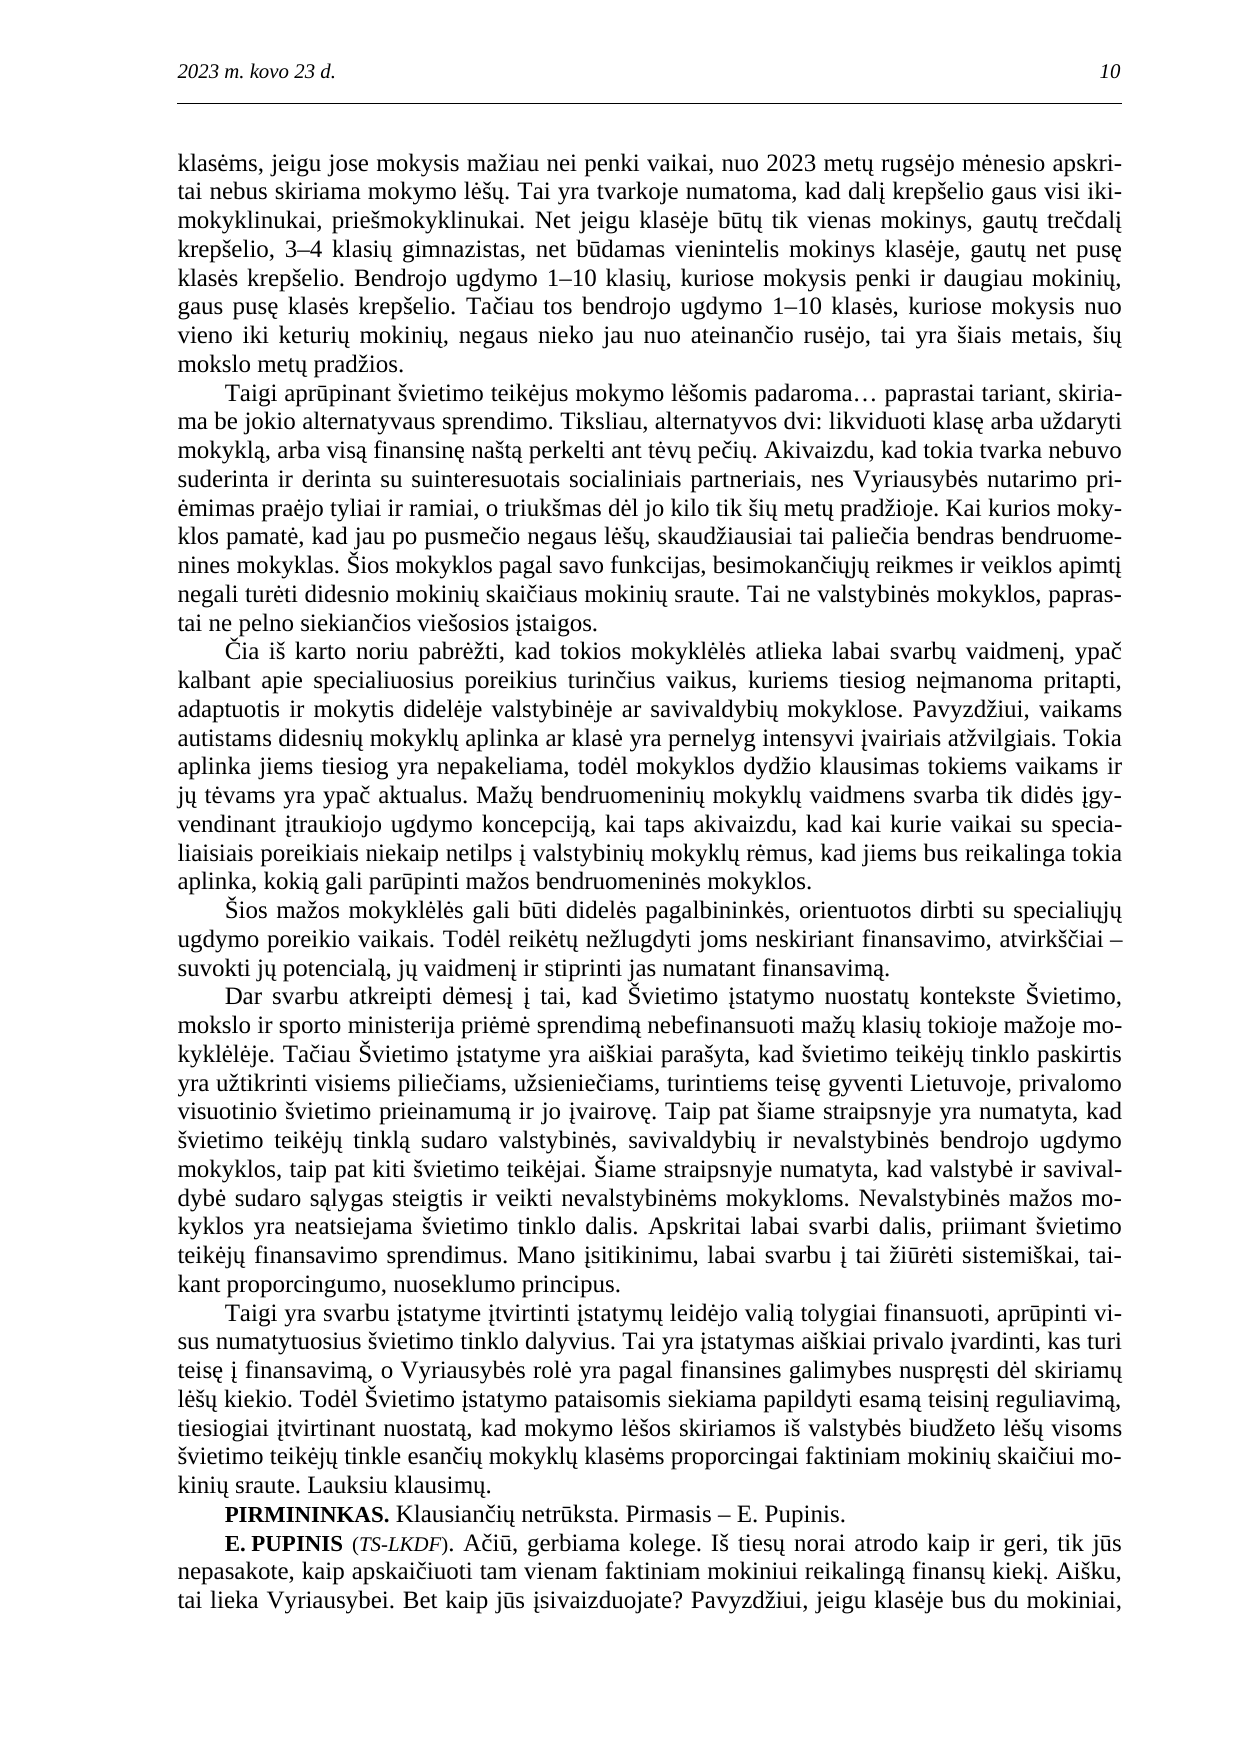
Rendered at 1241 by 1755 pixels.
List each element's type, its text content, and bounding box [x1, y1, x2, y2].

text Šios ma­žos mo­kyk­lė­lės ga­li bū­ti di­de­lės pa­gal­bi­nin­kės, orien­tuo­tos dirb­ti su spe­cia­lių­jų ug­dy­mo po­rei­kio vai­kais. To­dėl rei­kė­tų ne­žlug­dy­ti joms ne­ski­riant fi­nan­sa­vi­mo, at­virkš­čiai – su­vok­ti jų po­ten­cia­lą, jų vaid­me­nį ir stip­rin­ti jas nu­ma­tant fi­nan­sa­vi­mą. [177, 895, 1122, 981]
text Dar svar­bu at­kreip­ti dė­me­sį į tai, kad Švie­ti­mo įsta­ty­mo nuo­sta­tų kon­teks­te Švie­ti­mo, moks­lo ir spor­to mi­nis­te­ri­ja pri­ėmė spren­di­mą ne­be­fi­nan­suo­ti ma­žų kla­sių to­kio­je ma­žo­je mo­kyk­lė­lė­je. Ta­čiau Švie­ti­mo įsta­ty­me yra aiš­kiai pa­ra­šy­ta, kad švie­ti­mo tei­kė­jų tin­klo pa­skir­tis yra už­tik­rin­ti vi­siems pi­lie­čiams, už­sie­nie­čiams, tu­rin­tiems tei­sę gy­ven­ti Lie­tu­vo­je, pri­va­lo­mo vi­suo­ti­nio švie­ti­mo pri­ei­na­mu­mą ir jo įvai­ro­vę. Taip pat šia­me straips­ny­je yra nu­ma­ty­ta, kad švie­ti­mo tei­kė­jų tin­klą su­da­ro vals­ty­bi­nės, sa­vi­val­dy­bių ir ne­vals­ty­bi­nės ben­dro­jo ug­dy­mo mo­kyk­los, taip pat ki­ti švie­ti­mo tei­kė­jai. Šia­me straips­ny­je nu­ma­ty­ta, kad vals­ty­bė ir sa­vi­val­dy­bė su­da­ro są­ly­gas steig­tis ir veik­ti ne­vals­ty­bi­nėms mo­kyk­loms. Ne­vals­ty­bi­nės ma­žos mo­kyk­los yra ne­at­sie­ja­ma švie­ti­mo tin­klo da­lis. Ap­skri­tai la­bai svar­bi da­lis, pri­imant švie­ti­mo tei­kė­jų fi­nan­sa­vi­mo spren­di­mus. Ma­no įsi­ti­ki­ni­mu, la­bai svar­bu į tai žiū­rė­ti sis­te­miš­kai, tai­kant pro­por­cin­gu­mo, nuo­sek­lu­mo prin­ci­pus. [177, 981, 1122, 1298]
text kla­sėms, jei­gu jo­se mo­ky­sis ma­žiau nei pen­ki vai­kai, nuo 2023 me­tų rug­sė­jo mė­ne­sio ap­skri­tai ne­bus ski­ria­ma mo­ky­mo lė­šų. Tai yra tvar­ko­je nu­ma­to­ma, kad da­lį krep­še­lio gaus vi­si iki­mo­kyk­li­nu­kai, prieš­mo­kyk­li­nu­kai. Net jei­gu kla­sė­je bū­tų tik vie­nas mo­ki­nys, gau­tų treč­da­lį krep­še­lio, 3–4 kla­sių gim­na­zis­tas, net bū­da­mas vie­nin­te­lis mo­ki­nys kla­sė­je, gau­tų net pu­sę kla­sės krep­še­lio. Ben­dro­jo ug­dy­mo 1–10 kla­sių, ku­rio­se mo­ky­sis pen­ki ir dau­giau mo­ki­nių, gaus pu­sę kla­sės krep­še­lio. Ta­čiau tos ben­dro­jo ug­dy­mo 1–10 kla­sės, ku­rio­se mo­ky­sis nuo vie­no iki ke­tu­rių mo­ki­nių, ne­gaus nie­ko jau nuo at­ei­nan­čio ru­sė­jo, tai yra šiais me­tais, šių moks­lo me­tų pra­džios. [177, 148, 1122, 378]
text PIRMININKAS. Klau­sian­čių ne­trūks­ta. Pir­ma­sis – E. Pu­pi­nis. [177, 1499, 1122, 1528]
text Tai­gi yra svar­bu įsta­ty­me įtvir­tin­ti įsta­ty­mų lei­dė­jo va­lią to­ly­giai fi­nan­suo­ti, ap­rū­pin­ti vi­sus nu­ma­ty­tuo­sius švie­ti­mo tin­klo da­ly­vius. Tai yra įsta­ty­mas aiš­kiai pri­va­lo įvar­din­ti, kas tu­ri tei­sę į fi­nan­sa­vi­mą, o Vy­riau­sy­bės ro­lė yra pa­gal fi­nan­si­nes ga­li­my­bes nu­spręs­ti dėl ski­ria­mų lė­šų kie­kio. To­dėl Švie­ti­mo įsta­ty­mo pa­tai­so­mis sie­kia­ma pa­pil­dy­ti esa­mą tei­si­nį re­gu­lia­vi­mą, tie­sio­giai įtvir­ti­nant nuo­sta­tą, kad mo­ky­mo lė­šos ski­ria­mos iš vals­ty­bės biu­dže­to lė­šų vi­soms švie­ti­mo tei­kė­jų tin­kle esan­čių mo­kyk­lų kla­sėms pro­por­cin­gai fak­ti­niam mo­ki­nių skai­čiui mo­ki­nių srau­te. Lauk­siu klau­si­mų. [177, 1298, 1122, 1499]
text E. PUPINIS (TS-LKDF). Ačiū, ger­bia­ma ko­le­ge. Iš tie­sų no­rai at­ro­do kaip ir ge­ri, tik jūs ne­pa­sa­ko­te, kaip ap­skai­čiuo­ti tam vie­nam fak­ti­niam mo­ki­niui rei­ka­lin­gą fi­nan­sų kie­kį. Aiš­ku, tai lie­ka Vy­riau­sy­bei. Bet kaip jūs įsi­vaiz­duo­ja­te? Pa­vyz­džiui, jei­gu kla­sė­je bus du mo­ki­niai, [177, 1528, 1122, 1614]
text Čia iš kar­to no­riu pa­brėž­ti, kad to­kios mo­kyk­lė­lės at­lie­ka la­bai svar­bų vaid­me­nį, ypač kal­bant apie spe­cia­liuo­sius po­rei­kius tu­rin­čius vai­kus, ku­riems tie­siog ne­įma­no­ma pri­tap­ti, adap­tuo­tis ir mo­ky­tis di­de­lė­je vals­ty­bi­nė­je ar sa­vi­val­dy­bių mo­kyk­lo­se. Pa­vyz­džiui, vai­kams au­tis­tams di­des­nių mo­kyk­lų ap­lin­ka ar kla­sė yra per­ne­lyg in­ten­sy­vi įvai­riais at­žvil­giais. To­kia ap­lin­ka jiems tie­siog yra ne­pa­ke­lia­ma, to­dėl mo­kyk­los dy­džio klau­si­mas to­kiems vai­kams ir jų tė­vams yra ypač ak­tu­a­lus. Ma­žų ben­druo­me­ni­nių mo­kyk­lų vaid­mens svar­ba tik di­dės įgy­ven­di­nant įtrau­kio­jo ug­dy­mo kon­cep­ci­ją, kai taps aki­vaiz­du, kad kai ku­rie vai­kai su spe­cia­liai­siais po­rei­kiais nie­kaip ne­tilps į vals­ty­bi­nių mo­kyk­lų rė­mus, kad jiems bus rei­ka­lin­ga to­kia ap­lin­ka, ko­kią ga­li pa­rū­pin­ti ma­žos ben­druo­me­ni­nės mo­kyk­los. [177, 636, 1122, 895]
text Tai­gi ap­rū­pi­nant švie­ti­mo tei­kė­jus mo­ky­mo lė­šo­mis pa­da­ro­ma… pa­pras­tai ta­riant, ski­ria­ma be jo­kio al­ter­na­ty­vaus spren­di­mo. Tiks­liau, al­ter­na­ty­vos dvi: lik­vi­duo­ti kla­sę ar­ba už­da­ry­ti mo­kyk­lą, ar­ba vi­są fi­nan­si­nę naš­tą per­kel­ti ant tė­vų pe­čių. Aki­vaiz­du, kad to­kia tvar­ka ne­bu­vo su­de­rin­ta ir de­rin­ta su su­in­te­re­suo­tais so­cia­li­niais part­ne­riais, nes Vy­riau­sy­bės nu­ta­ri­mo pri­ėmi­mas pra­ėjo ty­liai ir ra­miai, o triukš­mas dėl jo ki­lo tik šių me­tų pra­džio­je. Kai ku­rios mo­ky­k­los pa­ma­tė, kad jau po pus­me­čio ne­gaus lė­šų, skau­džiau­siai tai pa­lie­čia ben­dras ben­druo­me­ni­nes mo­kyk­las. Šios mo­kyk­los pa­gal sa­vo funk­ci­jas, be­si­mo­kan­čių­jų reik­mes ir veik­los ap­im­tį ne­ga­li tu­rė­ti di­des­nio mo­ki­nių skai­čiaus mo­ki­nių srau­te. Tai ne vals­ty­bi­nės mo­kyk­los, pa­pras­tai ne pel­no sie­kian­čio­s vie­šo­sios įstai­gos. [177, 378, 1122, 636]
